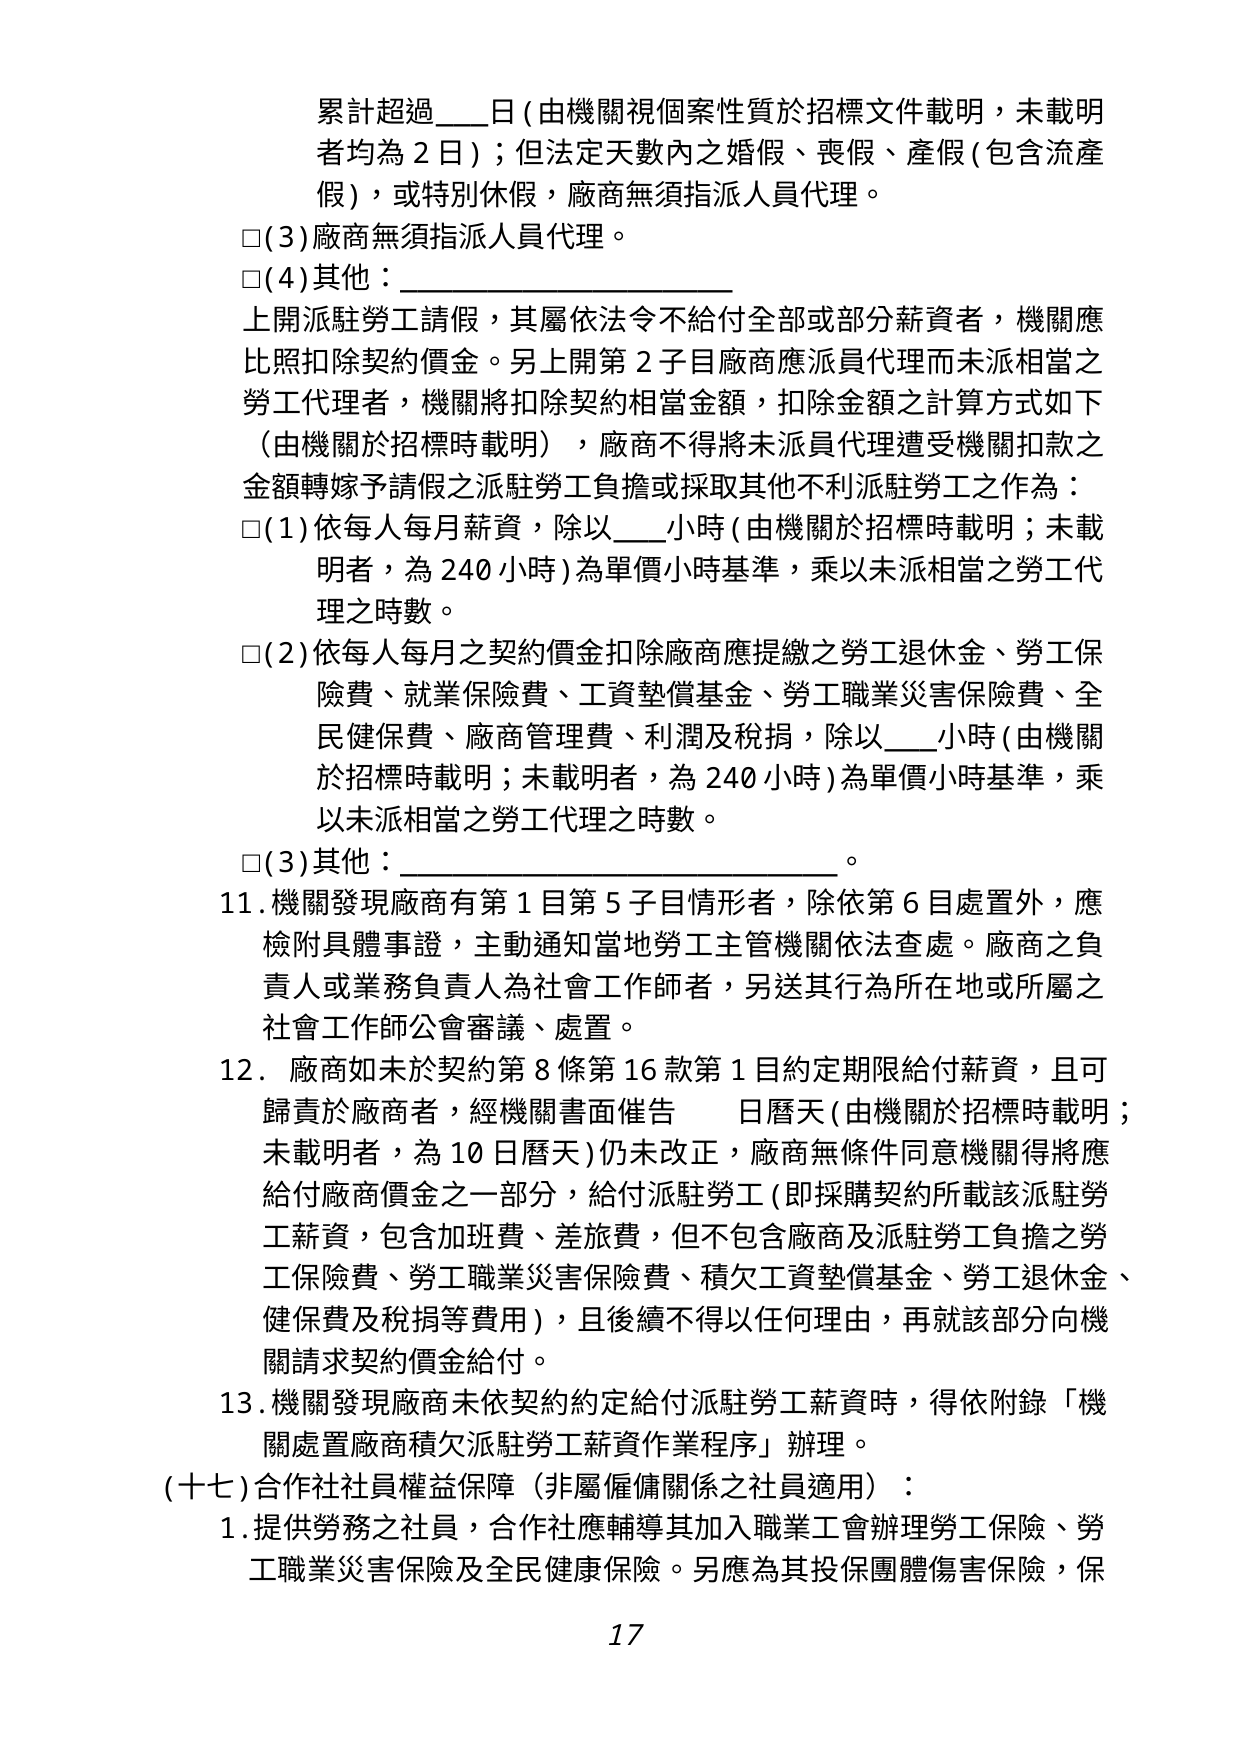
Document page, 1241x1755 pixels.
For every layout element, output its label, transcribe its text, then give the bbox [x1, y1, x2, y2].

text □(4)其他：___________________ [242, 255, 1104, 297]
text 累計超過___日(由機關視個案性質於招標文件載明，未載明者均為2日)；但法定天數內之婚假、喪假、產假(包含流產假)，或特別休假，廠商無須指派人員代理。 [242, 89, 1104, 214]
text □(3)其他：_________________________。 [242, 839, 1104, 880]
text 上開派駐勞工請假，其屬依法令不給付全部或部分薪資者，機關應比照扣除契約價金。另上開第2子目廠商應派員代理而未派相當之勞工代理者，機關將扣除契約相當金額，扣除金額之計算方式如下（由機關於招標時載明），廠商不得將未派員代理遭受機關扣款之金額轉嫁予請假之派駐勞工負擔或採取其他不利派駐勞工之作為： [242, 297, 1104, 505]
text 1.提供勞務之社員，合作社應輔導其加入職業工會辦理勞工保險、勞工職業災害保險及全民健康保險。另應為其投保團體傷害保險，保 [218, 1505, 1108, 1589]
text □(1)依每人每月薪資，除以___小時(由機關於招標時載明；未載明者，為240小時)為單價小時基準，乘以未派相當之勞工代理之時數。 [242, 505, 1104, 630]
text 11.機關發現廠商有第1目第5子目情形者，除依第6目處置外，應檢附具體事證，主動通知當地勞工主管機關依法查處。廠商之負責人或業務負責人為社會工作師者，另送其行為所在地或所屬之社會工作師公會審議、處置。 [218, 880, 1104, 1047]
text □(2)依每人每月之契約價金扣除廠商應提繳之勞工退休金、勞工保險費、就業保險費、工資墊償基金、勞工職業災害保險費、全民健保費、廠商管理費、利潤及稅捐，除以___小時(由機關於招標時載明；未載明者，為240小時)為單價小時基準，乘以未派相當之勞工代理之時數。 [242, 630, 1104, 839]
text 13.機關發現廠商未依契約約定給付派駐勞工薪資時，得依附錄「機關處置廠商積欠派駐勞工薪資作業程序」辦理。 [218, 1380, 1110, 1464]
text 12. 廠商如未於契約第8條第16款第1目約定期限給付薪資，且可歸責於廠商者，經機關書面催告 日曆天(由機關於招標時載明；未載明者，為10日曆天)仍未改正，廠商無條件同意機關得將應給付廠商價金之一部分，給付派駐勞工(即採購契約所載該派駐勞工薪資，包含加班費、差旅費，但不包含廠商及派駐勞工負擔之勞工保險費、勞工職業災害保險費、積欠工資墊償基金、勞工退休金、健保費及稅捐等費用)，且後續不得以任何理由，再就該部分向機關請求契約價金給付。 [218, 1047, 1110, 1380]
text □(3)廠商無須指派人員代理。 [242, 214, 1104, 255]
text (十七)合作社社員權益保障（非屬僱傭關係之社員適用）： [159, 1464, 1110, 1505]
